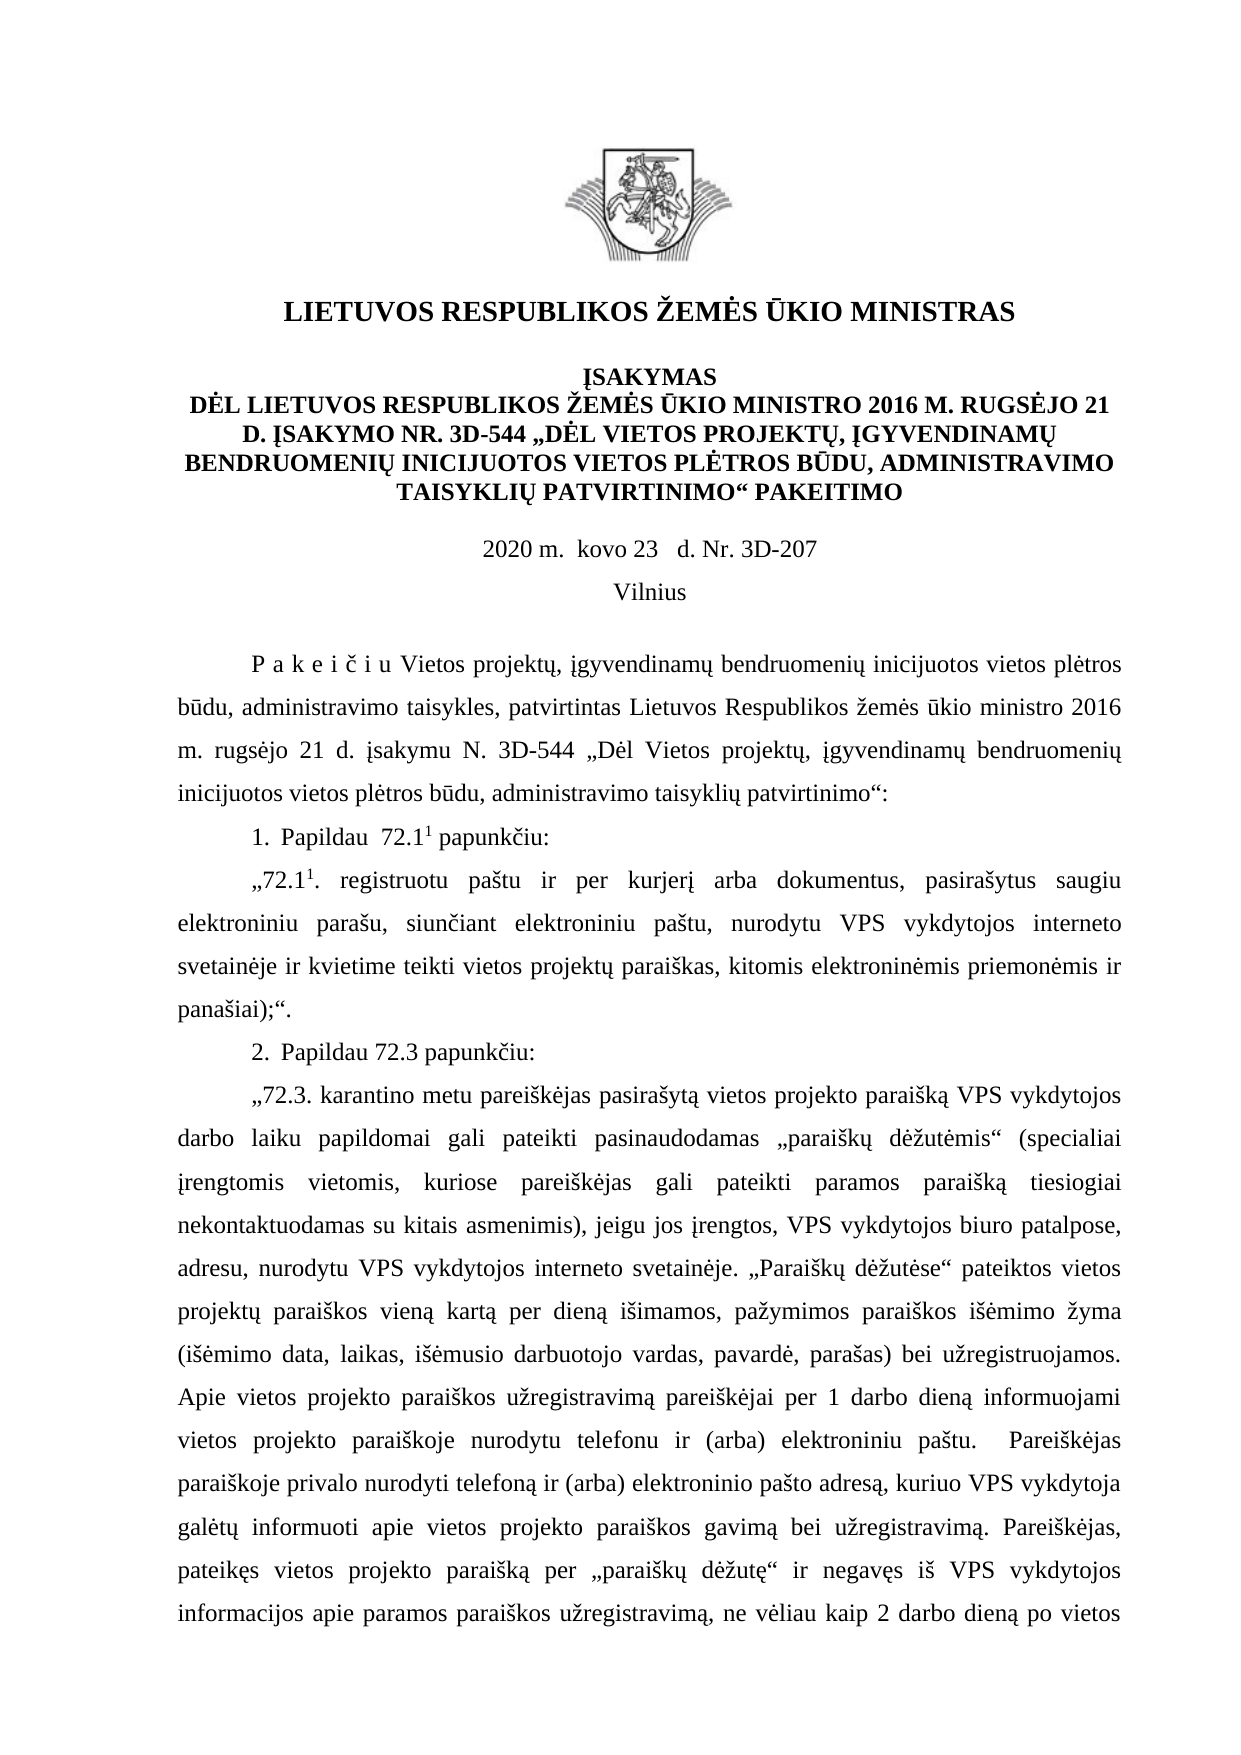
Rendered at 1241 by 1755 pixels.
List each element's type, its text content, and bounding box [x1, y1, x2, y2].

text „72.3. karantino metu pareiškėjas pasirašytą vietos projekto paraišką VPS vykdytojos darbo laiku papildomai gali pateikti pasinaudodamas „paraiškų dėžutėmis“ (specialiai įrengtomis vietomis, kuriose pareiškėjas gali pateikti paramos paraišką tiesiogiai nekontaktuodamas su kitais asmenimis), jeigu jos įrengtos, VPS vykdytojos biuro patalpose, adresu, nurodytu VPS vykdytojos interneto svetainėje. „Paraiškų dėžutėse“ pateiktos vietos projektų paraiškos vieną kartą per dieną išimamos, pažymimos paraiškos išėmimo žyma (išėmimo data, laikas, išėmusio darbuotojo vardas, pavardė, parašas) bei užregistruojamos. Apie vietos projekto paraiškos užregistravimą pareiškėjai per 1 darbo dieną informuojami vietos projekto paraiškoje nurodytu telefonu ir (arba) elektroniniu paštu. Pareiškėjas paraiškoje privalo nurodyti telefoną ir (arba) elektroninio pašto adresą, kuriuo VPS vykdytoja galėtų informuoti apie vietos projekto paraiškos gavimą bei užregistravimą. Pareiškėjas, pateikęs vietos projekto paraišką per „paraiškų dėžutę“ ir negavęs iš VPS vykdytojos informacijos apie paramos paraiškos užregistravimą, ne vėliau kaip 2 darbo dieną po vietos [177, 1080, 1122, 1627]
text DĖL LIETUVOS RESPUBLIKOS ŽEMĖS ŪKIO MINISTRO 2016 M. RUGSĖJO 21 D. ĮSAKYMO NR. 3D-544 „DĖL VIETOS PROJEKTŲ, ĮGYVENDINAMŲ BENDRUOMENIŲ INICIJUOTOS VIETOS PLĖTROS BŪDU, ADMINISTRAVIMO TAISYKLIŲ PATVIRTINIMO“ PAKEITIMO [177, 390, 1122, 505]
text „72.11. registruotu paštu ir per kurjerį arba dokumentus, pasirašytus saugiu elektroniniu parašu, siunčiant elektroniniu paštu, nurodytu VPS vykdytojos interneto svetainėje ir kvietime teikti vietos projektų paraiškas, kitomis elektroninėmis priemonėmis ir panašiai);“. [177, 865, 1122, 1023]
text 2020 m. kovo 23 d. Nr. 3D-207 [177, 534, 1122, 563]
text LIETUVOS RESPUBLIKOS ŽEMĖS ŪKIO MINISTRAS [177, 294, 1122, 328]
text Vilnius [177, 577, 1122, 606]
text P a k e i č i u Vietos projektų, įgyvendinamų bendruomenių inicijuotos vietos plėtros būdu, administravimo taisykles, patvirtintas Lietuvos Respublikos žemės ūkio ministro 2016 m. rugsėjo 21 d. įsakymu N. 3D-544 „Dėl Vietos projektų, įgyvendinamų bendruomenių inicijuotos vietos plėtros būdu, administravimo taisyklių patvirtinimo“: [177, 649, 1122, 807]
text 2. Papildau 72.3 papunkčiu: [177, 1037, 1122, 1066]
text ĮSAKYMAS [177, 362, 1122, 390]
text 1. Papildau 72.11 papunkčiu: [177, 822, 1122, 850]
